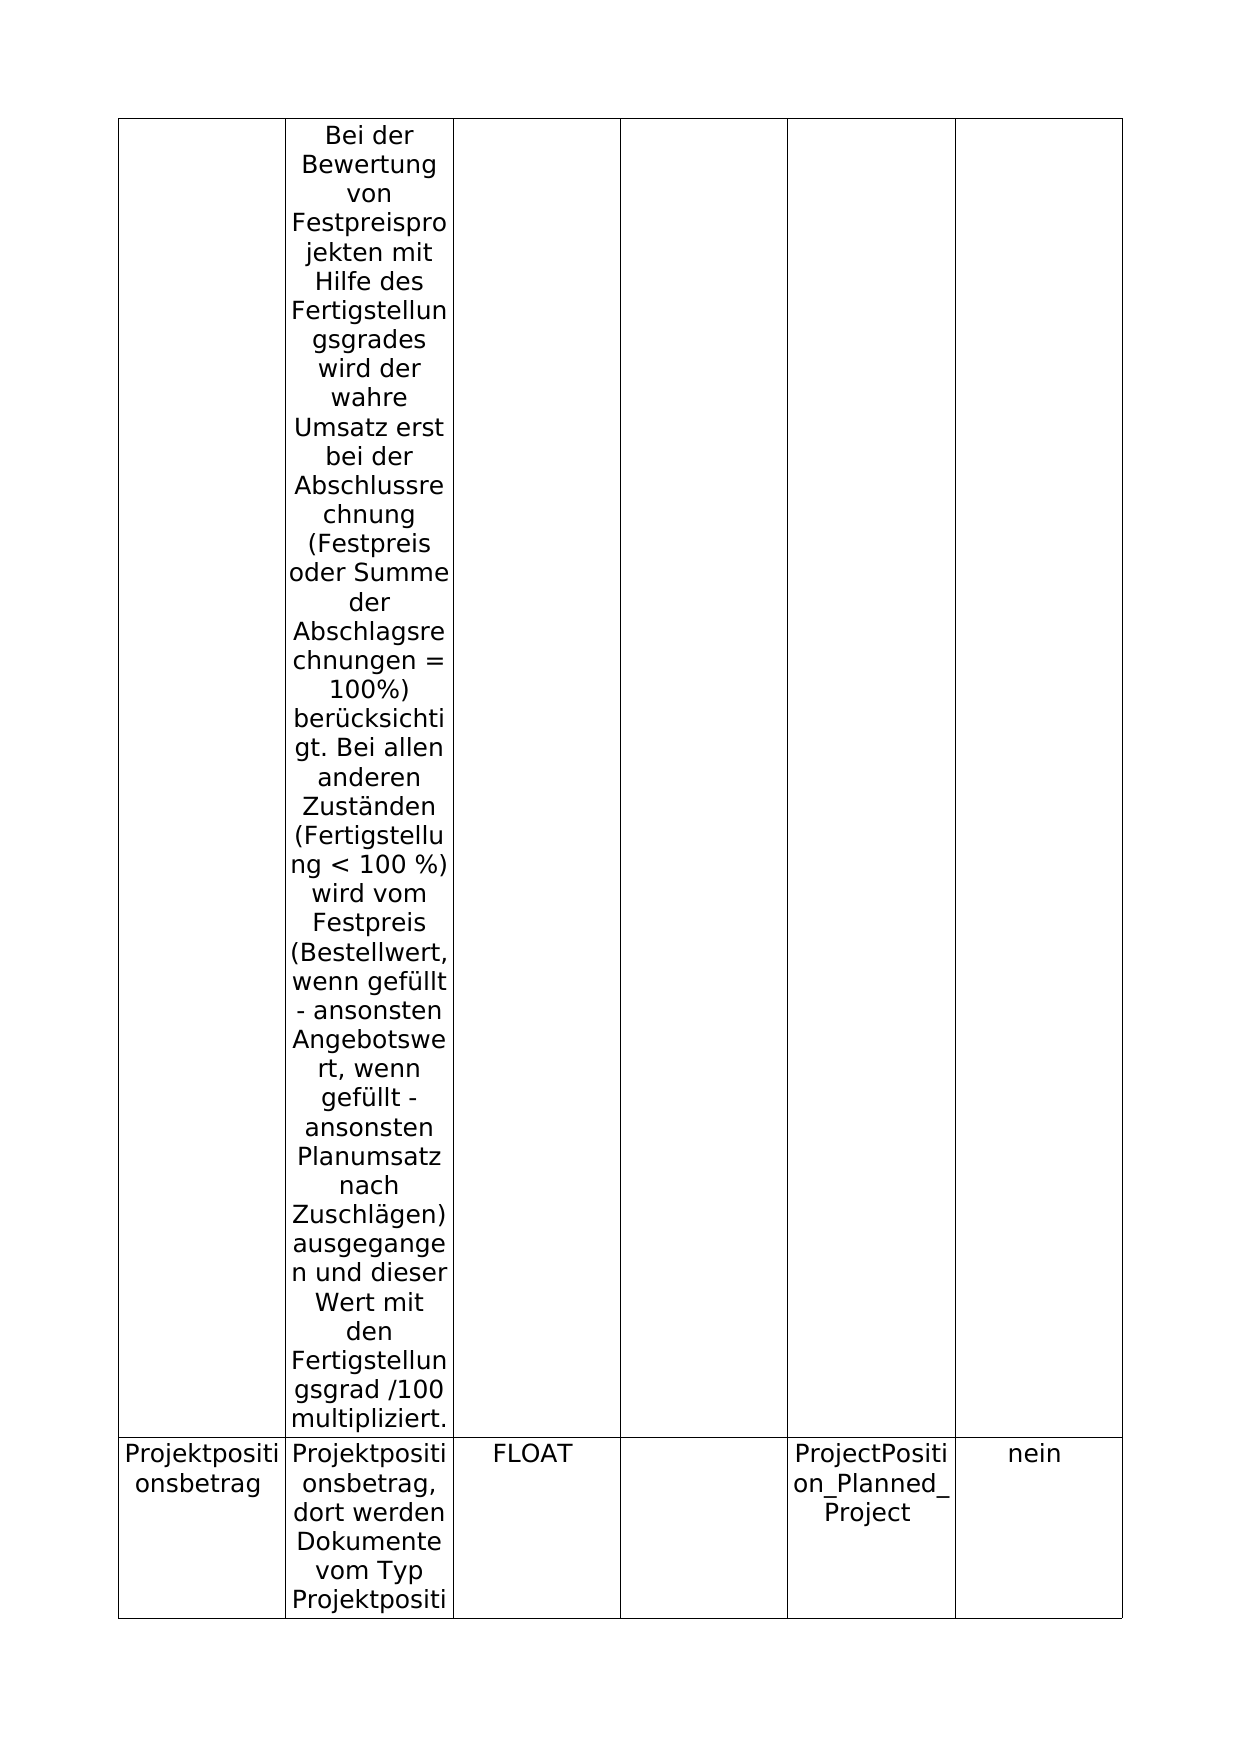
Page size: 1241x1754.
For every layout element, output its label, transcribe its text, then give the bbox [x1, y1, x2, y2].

table_cell [454, 119, 620, 1437]
table_cell FLOAT [454, 1438, 620, 1617]
table_cell Projektpositionsbetrag, dort werden Dokumente vom Typ Projektpositi [286, 1438, 453, 1617]
table_cell [621, 1438, 787, 1617]
table_cell Bei der Bewertung von Festpreisprojekten mit Hilfe des Fertigstellungsgrades wird der wahre Umsatz erst bei der Abschlussrechnung (Festpreis oder Summe der Abschlagsrechnungen = 100%) berücksichtigt. Bei allen anderen Zuständen (Fertigstellung < 100 %) wird vom Festpreis (Bestellwert, wenn gefüllt - ansonsten Angebotswert, wenn gefüllt - ansonsten Planumsatz nach Zuschlägen) ausgegangen und dieser Wert mit den Fertigstellungsgrad /100 multipliziert. [286, 119, 453, 1437]
table_cell ProjectPosition_Planned_Project [788, 1438, 955, 1617]
table_cell [788, 119, 955, 1437]
table_cell nein [956, 1438, 1122, 1617]
table_cell Projektpositionsbetrag [119, 1438, 285, 1617]
table_cell [119, 119, 285, 1437]
table_cell [956, 119, 1122, 1437]
table_cell [621, 119, 787, 1437]
